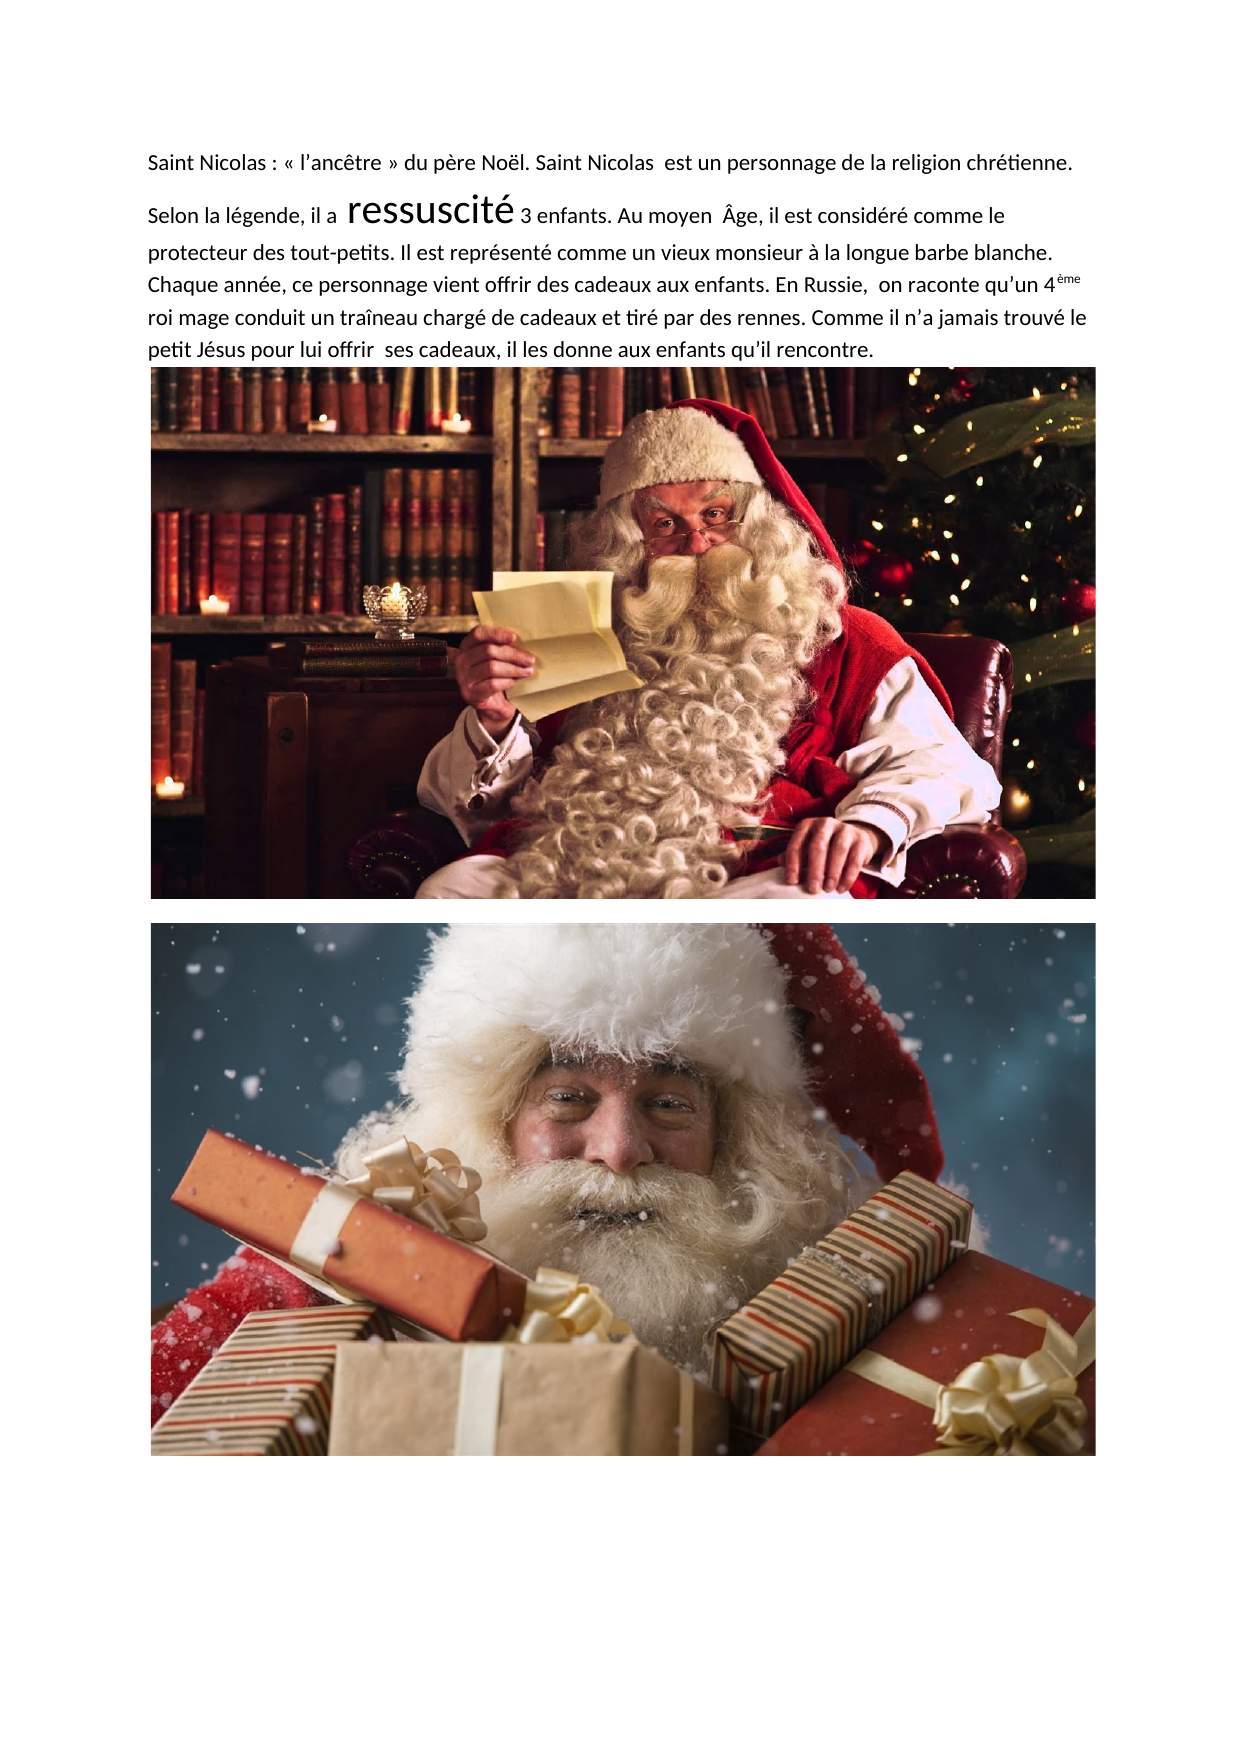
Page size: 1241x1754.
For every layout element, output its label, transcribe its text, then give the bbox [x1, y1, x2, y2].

text Saint Nicolas : « l’ancêtre » du père Noël. Saint Nicolas est un personnage de la religion chrétienne. Selon la légende, il a ressuscité 3 enfants. Au moyen Âge, il est considéré comme le protecteur des tout-petits. Il est représenté comme un vieux monsieur à la longue barbe blanche. Chaque année, ce personnage vient offrir des cadeaux aux enfants. En Russie, on raconte qu’un 4ème roi mage conduit un traîneau chargé de cadeaux et tiré par des rennes. Comme il n’a jamais trouvé le petit Jésus pour lui offrir ses cadeaux, il les donne aux enfants qu’il rencontre. [148, 148, 1093, 898]
picture [150, 923, 1096, 1456]
picture [150, 367, 1096, 899]
